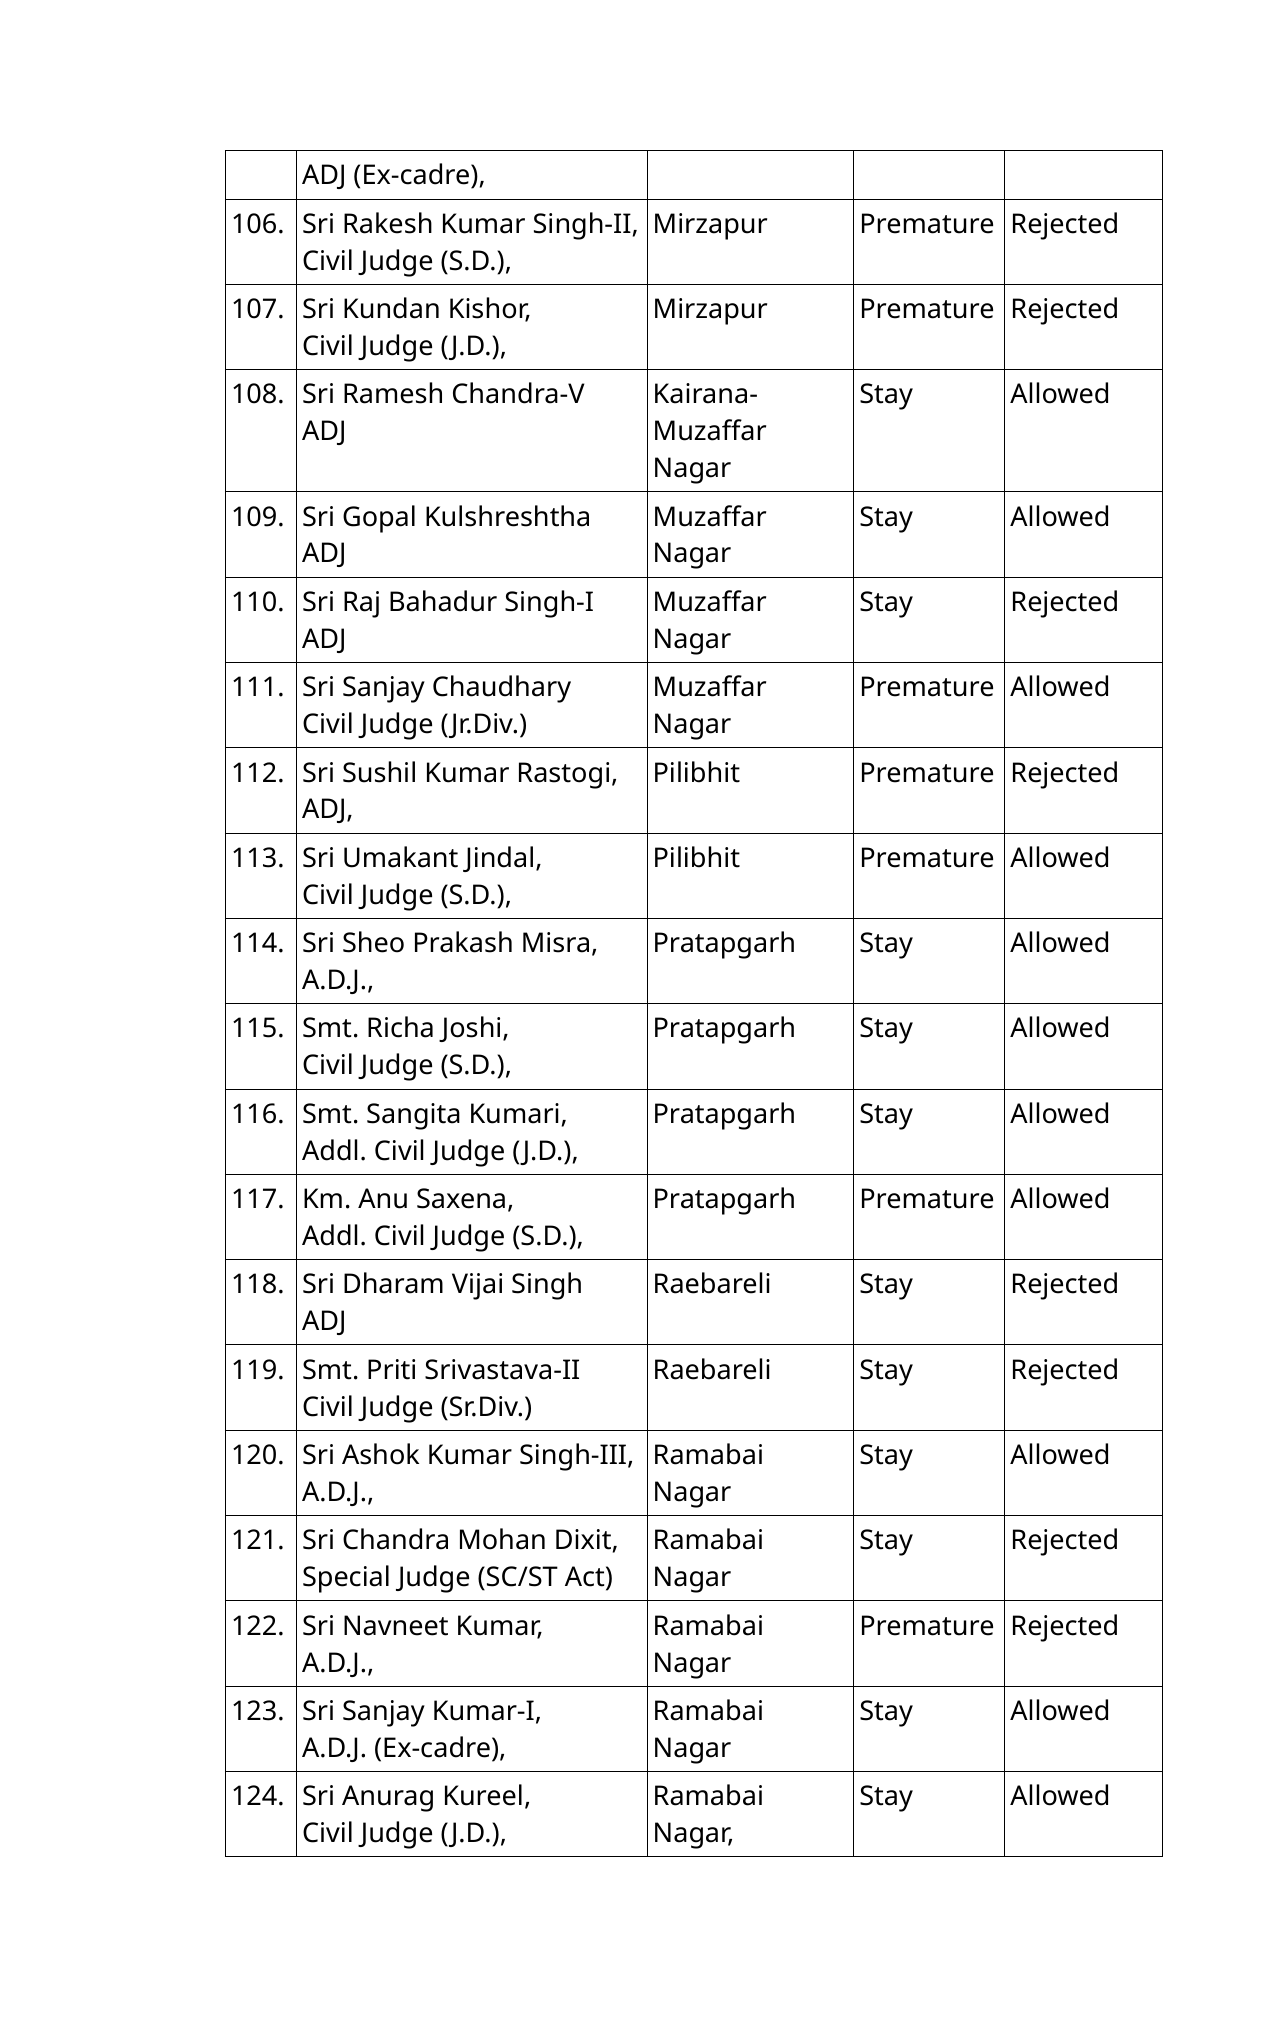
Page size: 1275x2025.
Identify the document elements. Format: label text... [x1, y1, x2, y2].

table_cell [226, 151, 296, 198]
table_cell Rejected [1005, 1516, 1162, 1600]
table_cell Stay [854, 370, 1004, 491]
table_cell Premature [854, 1175, 1004, 1259]
table_cell Sri Kundan Kishor, Civil Judge (J.D.), [297, 285, 647, 369]
table_cell [226, 1175, 296, 1259]
table_cell Sri Navneet Kumar, A.D.J., [297, 1601, 647, 1686]
table_cell [226, 834, 296, 918]
table_cell Pratapgarh [648, 1090, 853, 1174]
table_cell [226, 748, 296, 832]
table_cell Allowed [1005, 492, 1162, 577]
table_cell Allowed [1005, 663, 1162, 747]
table_cell Sri Dharam Vijai Singh ADJ [297, 1260, 647, 1344]
table_cell Allowed [1005, 1687, 1162, 1771]
table_cell [226, 370, 296, 491]
table_cell [226, 1004, 296, 1088]
table_cell Pratapgarh [648, 919, 853, 1003]
table_cell Stay [854, 1516, 1004, 1600]
table_cell Allowed [1005, 1004, 1162, 1088]
table_cell Premature [854, 200, 1004, 284]
table_cell [226, 919, 296, 1003]
table_cell Allowed [1005, 1772, 1162, 1856]
table_cell Sri Raj Bahadur Singh-I ADJ [297, 578, 647, 662]
table_cell Rejected [1005, 1601, 1162, 1686]
table_cell [226, 1431, 296, 1515]
table_cell [226, 285, 296, 369]
table_cell Sri Chandra Mohan Dixit, Special Judge (SC/ST Act) [297, 1516, 647, 1600]
table_cell [226, 1601, 296, 1686]
table_cell Premature [854, 834, 1004, 918]
table_cell Rejected [1005, 200, 1162, 284]
table_cell Stay [854, 492, 1004, 577]
table_cell Rejected [1005, 748, 1162, 832]
table_cell [226, 663, 296, 747]
table_cell Allowed [1005, 919, 1162, 1003]
table_cell Pratapgarh [648, 1004, 853, 1088]
table_cell Sri Ramesh Chandra-V ADJ [297, 370, 647, 491]
table_cell [1005, 151, 1162, 198]
table_cell Muzaffar Nagar [648, 663, 853, 747]
table_cell Ramabai Nagar, [648, 1772, 853, 1856]
table_cell Stay [854, 1090, 1004, 1174]
table_cell Rejected [1005, 1260, 1162, 1344]
table_cell Sri Gopal Kulshreshtha ADJ [297, 492, 647, 577]
table_cell Sri Sanjay Chaudhary Civil Judge (Jr.Div.) [297, 663, 647, 747]
table_cell [226, 1345, 296, 1430]
table_cell Ramabai Nagar [648, 1601, 853, 1686]
table_cell [226, 492, 296, 577]
table_cell Allowed [1005, 1090, 1162, 1174]
table_cell Pilibhit [648, 748, 853, 832]
table_cell Allowed [1005, 834, 1162, 918]
table_cell Km. Anu Saxena, Addl. Civil Judge (S.D.), [297, 1175, 647, 1259]
table_cell Pratapgarh [648, 1175, 853, 1259]
table_cell Stay [854, 1260, 1004, 1344]
table_cell Rejected [1005, 1345, 1162, 1430]
table_cell Sri Umakant Jindal, Civil Judge (S.D.), [297, 834, 647, 918]
table_cell Premature [854, 285, 1004, 369]
table_cell Sri Sheo Prakash Misra, A.D.J., [297, 919, 647, 1003]
table_cell Sri Rakesh Kumar Singh-II, Civil Judge (S.D.), [297, 200, 647, 284]
table_cell Smt. Priti Srivastava-II Civil Judge (Sr.Div.) [297, 1345, 647, 1430]
table_cell [226, 1516, 296, 1600]
table_cell Premature [854, 748, 1004, 832]
table_cell Allowed [1005, 1431, 1162, 1515]
table_cell [226, 1260, 296, 1344]
table_cell Muzaffar Nagar [648, 492, 853, 577]
table_cell Stay [854, 919, 1004, 1003]
table_cell Rejected [1005, 578, 1162, 662]
table_cell Rejected [1005, 285, 1162, 369]
table_cell Stay [854, 1345, 1004, 1430]
table_cell Smt. Sangita Kumari, Addl. Civil Judge (J.D.), [297, 1090, 647, 1174]
table_cell Ramabai Nagar [648, 1687, 853, 1771]
table_cell Raebareli [648, 1260, 853, 1344]
table_cell Stay [854, 1431, 1004, 1515]
table_cell Mirzapur [648, 200, 853, 284]
table_cell Sri Anurag Kureel, Civil Judge (J.D.), [297, 1772, 647, 1856]
table_cell [854, 151, 1004, 198]
table_cell Stay [854, 1004, 1004, 1088]
table_cell Raebareli [648, 1345, 853, 1430]
table_cell [226, 1772, 296, 1856]
table_cell Allowed [1005, 370, 1162, 491]
table_cell Kairana-Muzaffar Nagar [648, 370, 853, 491]
table_cell Ramabai Nagar [648, 1516, 853, 1600]
table_cell Allowed [1005, 1175, 1162, 1259]
table_cell [226, 1090, 296, 1174]
table_cell Premature [854, 663, 1004, 747]
table_cell ADJ (Ex-cadre), [297, 151, 647, 198]
table_cell Premature [854, 1601, 1004, 1686]
table_cell Pilibhit [648, 834, 853, 918]
table_cell Sri Sushil Kumar Rastogi, ADJ, [297, 748, 647, 832]
table_cell Stay [854, 578, 1004, 662]
table_cell Stay [854, 1687, 1004, 1771]
table_cell Muzaffar Nagar [648, 578, 853, 662]
table_cell Ramabai Nagar [648, 1431, 853, 1515]
table_cell [648, 151, 853, 198]
table_cell [226, 578, 296, 662]
table_cell [226, 200, 296, 284]
table_cell Sri Sanjay Kumar-I, A.D.J. (Ex-cadre), [297, 1687, 647, 1771]
table_cell [226, 1687, 296, 1771]
table_cell Smt. Richa Joshi, Civil Judge (S.D.), [297, 1004, 647, 1088]
table_cell Mirzapur [648, 285, 853, 369]
table_cell Sri Ashok Kumar Singh-III, A.D.J., [297, 1431, 647, 1515]
table_cell Stay [854, 1772, 1004, 1856]
